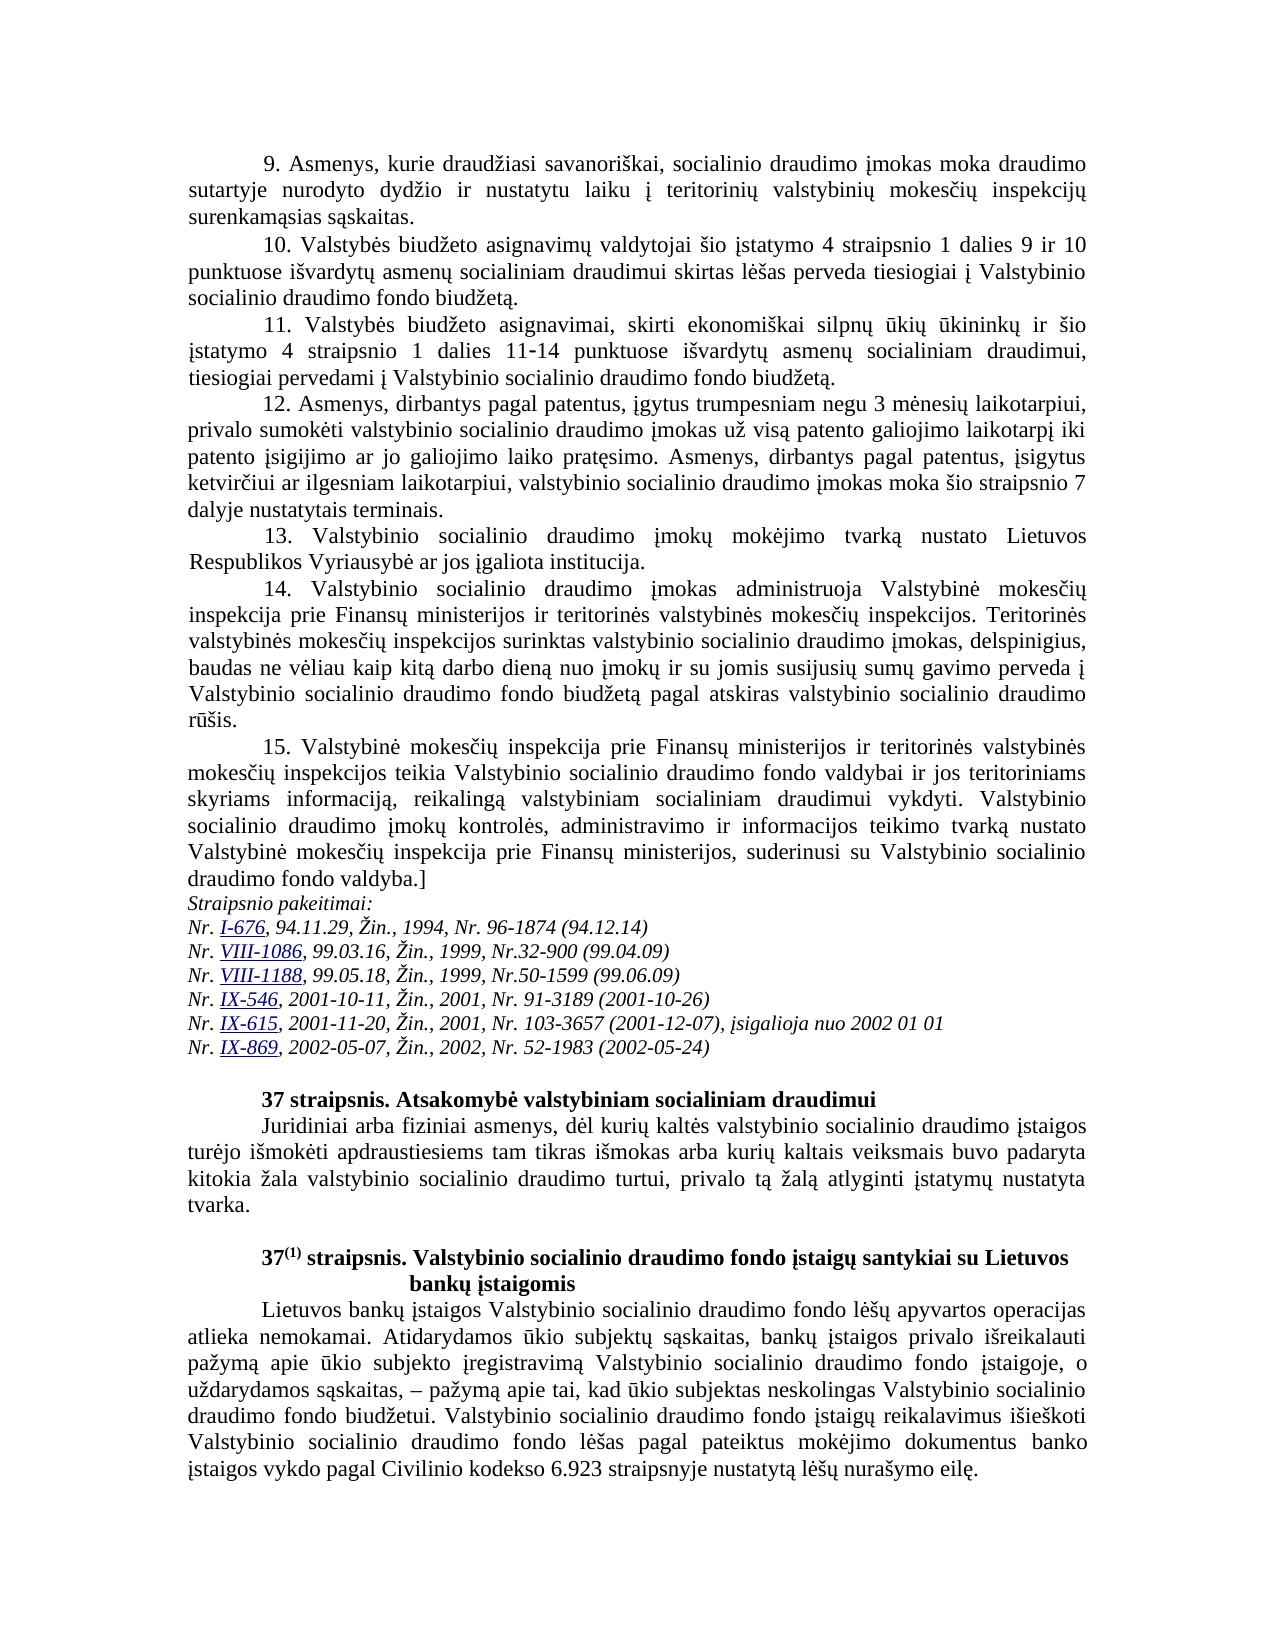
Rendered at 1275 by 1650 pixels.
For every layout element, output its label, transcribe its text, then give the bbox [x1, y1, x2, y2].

text bankų įstaigomis [187, 1270, 1087, 1297]
text Straipsnio pakeitimai: [187, 891, 1087, 915]
text Nr. IX-546, 2001-10-11, Žin., 2001, Nr. 91-3189 (2001-10-26) [187, 987, 1087, 1011]
text Nr. VIII-1086, 99.03.16, Žin., 1999, Nr.32-900 (99.04.09) [187, 939, 1087, 963]
text Nr. VIII-1188, 99.05.18, Žin., 1999, Nr.50-1599 (99.06.09) [187, 963, 1087, 987]
text Nr. IX-869, 2002-05-07, Žin., 2002, Nr. 52-1983 (2002-05-24) [187, 1035, 1087, 1059]
text 15. Valstybinė mokesčių inspekcija prie Finansų ministerijos ir teritorinės valstybinės mokesčių inspekcijos teikia Valstybinio socialinio draudimo fondo valdybai ir jos teritoriniams skyriams informaciją, reikalingą valstybiniam socialiniam draudimui vykdyti. Valstybinio socialinio draudimo įmokų kontrolės, administravimo ir informacijos teikimo tvarką nustato Valstybinė mokesčių inspekcija prie Finansų ministerijos, suderinusi su Valstybinio socialinio draudimo fondo valdyba.] [187, 733, 1087, 891]
text 11. Valstybės biudžeto asignavimai, skirti ekonomiškai silpnų ūkių ūkininkų ir šio įstatymo 4 straipsnio 1 dalies 1114 punktuose išvardytų asmenų socialiniam draudimui, tiesiogiai pervedami į Valstybinio socialinio draudimo fondo biudžetą. [188, 311, 1087, 390]
text 9. Asmenys, kurie draudžiasi savanoriškai, socialinio draudimo įmokas moka draudimo sutartyje nurodyto dydžio ir nustatytu laiku į teritorinių valstybinių mokesčių inspekcijų surenkamąsias sąskaitas. [188, 150, 1087, 229]
text 37(1) straipsnis. Valstybinio socialinio draudimo fondo įstaigų santykiai su Lietuvos [187, 1244, 1087, 1270]
text Nr. I-676, 94.11.29, Žin., 1994, Nr. 96-1874 (94.12.14) [187, 915, 1087, 939]
text Juridiniai arba fiziniai asmenys, dėl kurių kaltės valstybinio socialinio draudimo įstaigos turėjo išmokėti apdraustiesiems tam tikras išmokas arba kurių kaltais veiksmais buvo padaryta kitokia žala valstybinio socialinio draudimo turtui, privalo tą žalą atlyginti įstatymų nustatyta tvarka. [187, 1112, 1087, 1217]
text Lietuvos bankų įstaigos Valstybinio socialinio draudimo fondo lėšų apyvartos operacijas atlieka nemokamai. Atidarydamos ūkio subjektų sąskaitas, bankų įstaigos privalo išreikalauti pažymą apie ūkio subjekto įregistravimą Valstybinio socialinio draudimo fondo įstaigoje, o uždarydamos sąskaitas, – pažymą apie tai, kad ūkio subjektas neskolingas Valstybinio socialinio draudimo fondo biudžetui. Valstybinio socialinio draudimo fondo įstaigų reikalavimus išieškoti Valstybinio socialinio draudimo fondo lėšas pagal pateiktus mokėjimo dokumentus banko įstaigos vykdo pagal Civilinio kodekso 6.923 straipsnyje nustatytą lėšų nurašymo eilę. [187, 1297, 1087, 1481]
text 12. Asmenys, dirbantys pagal patentus, įgytus trumpesniam negu 3 mėnesių laikotarpiui, privalo sumokėti valstybinio socialinio draudimo įmokas už visą patento galiojimo laikotarpį iki patento įsigijimo ar jo galiojimo laiko pratęsimo. Asmenys, dirbantys pagal patentus, įsigytus ketvirčiui ar ilgesniam laikotarpiui, valstybinio socialinio draudimo įmokas moka šio straipsnio 7 dalyje nustatytais terminais. [187, 390, 1087, 522]
text Nr. IX-615, 2001-11-20, Žin., 2001, Nr. 103-3657 (2001-12-07), įsigalioja nuo 2002 01 01 [187, 1011, 1087, 1035]
text 10. Valstybės biudžeto asignavimų valdytojai šio įstatymo 4 straipsnio 1 dalies 9 ir 10 punktuose išvardytų asmenų socialiniam draudimui skirtas lėšas perveda tiesiogiai į Valstybinio socialinio draudimo fondo biudžetą. [188, 231, 1087, 310]
text 37 straipsnis. Atsakomybė valstybiniam socialiniam draudimui [187, 1086, 1087, 1112]
text 13. Valstybinio socialinio draudimo įmokų mokėjimo tvarką nustato Lietuvos Respublikos Vyriausybė ar jos įgaliota institucija. [189, 522, 1087, 575]
text 14. Valstybinio socialinio draudimo įmokas administruoja Valstybinė mokesčių inspekcija prie Finansų ministerijos ir teritorinės valstybinės mokesčių inspekcijos. Teritorinės valstybinės mokesčių inspekcijos surinktas valstybinio socialinio draudimo įmokas, delspinigius, baudas ne vėliau kaip kitą darbo dieną nuo įmokų ir su jomis susijusių sumų gavimo perveda į Valstybinio socialinio draudimo fondo biudžetą pagal atskiras valstybinio socialinio draudimo rūšis. [188, 575, 1087, 733]
